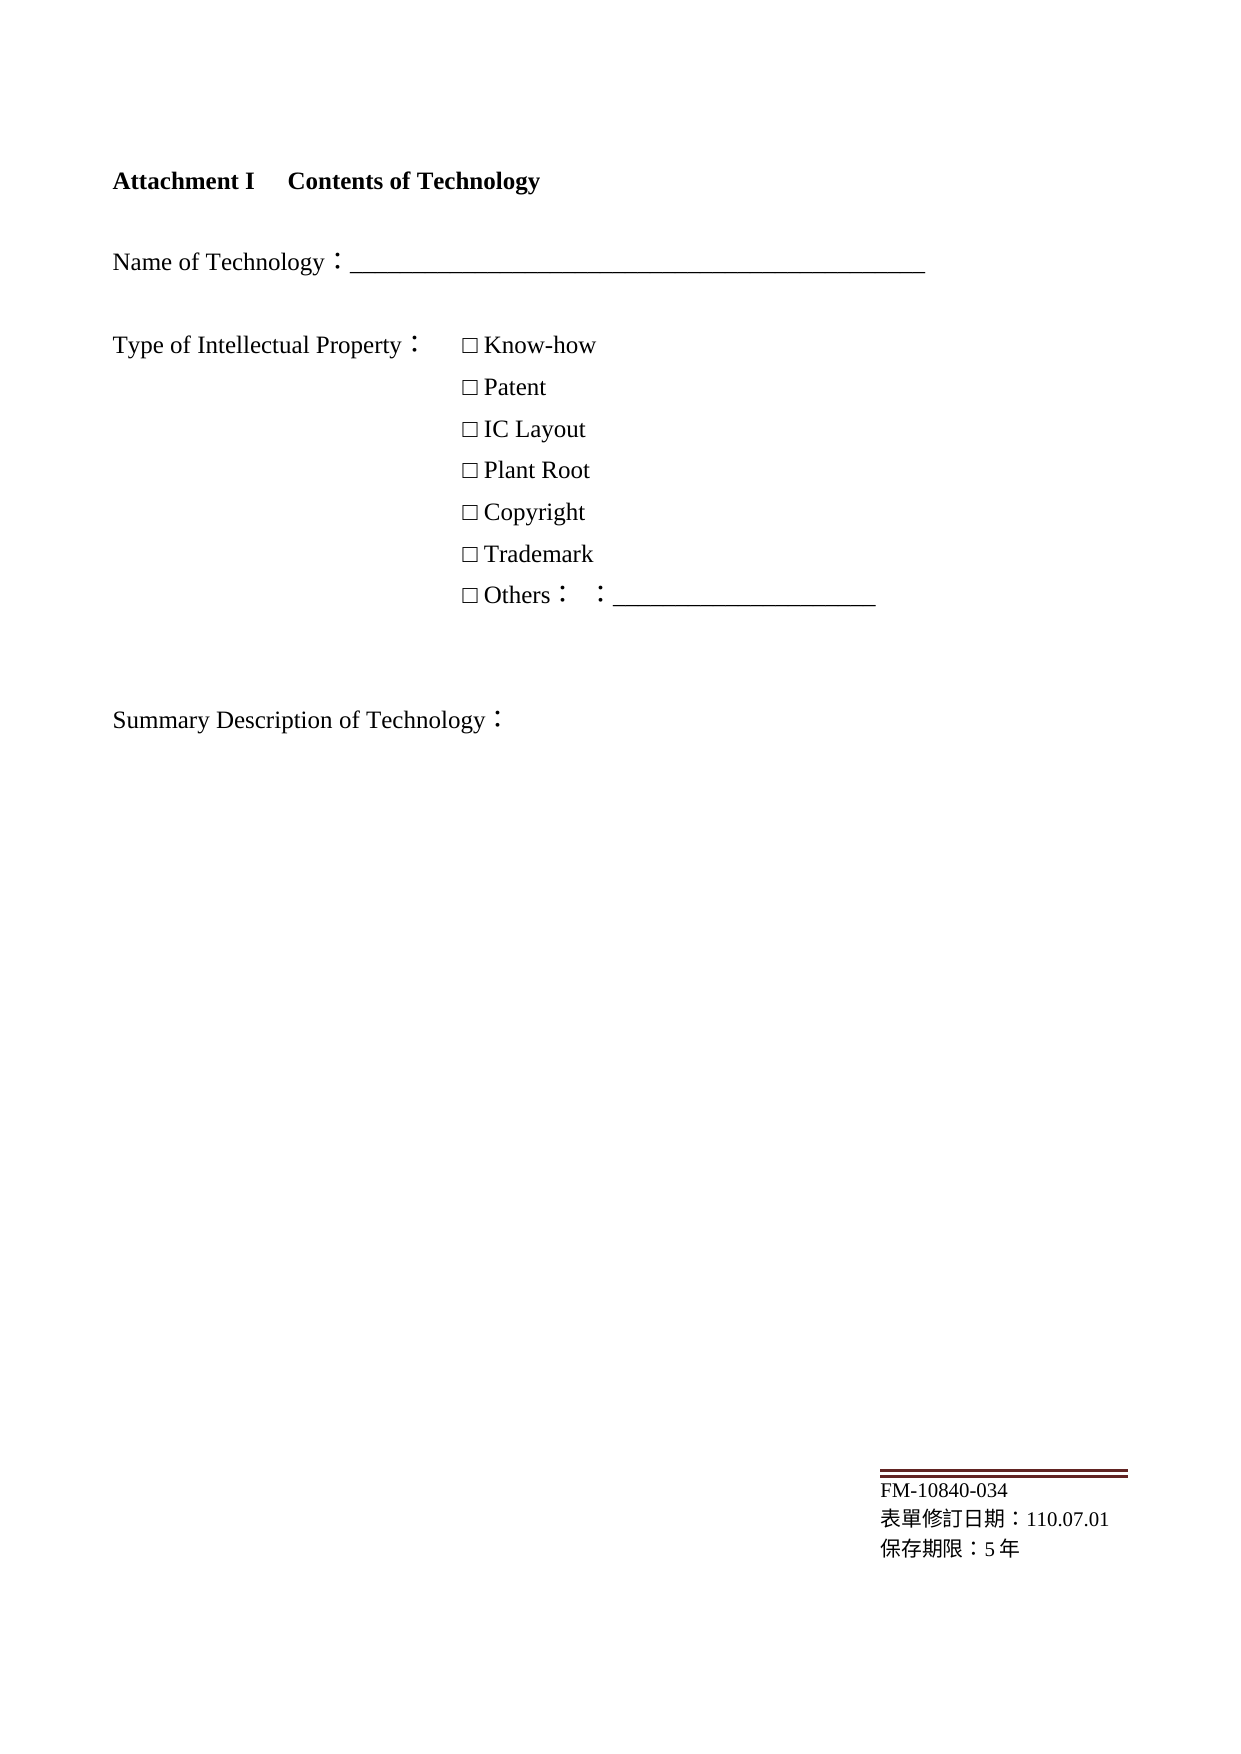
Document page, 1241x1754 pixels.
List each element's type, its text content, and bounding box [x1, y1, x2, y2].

text Summary Description of Technology： [112, 694, 1128, 736]
text □ Trademark [112, 528, 1128, 569]
text □ Patent [112, 361, 1128, 403]
text □ Plant Root [112, 444, 1128, 486]
text □ Others： ：_____________________ [112, 569, 1128, 611]
text □ IC Layout [112, 403, 1128, 444]
text Type of Intellectual Property： □ Know-how [112, 319, 1128, 361]
text Attachment I Contents of Technology [112, 153, 1128, 194]
text □ Copyright [112, 486, 1128, 528]
text Name of Technology：______________________________________________ [112, 236, 1128, 278]
